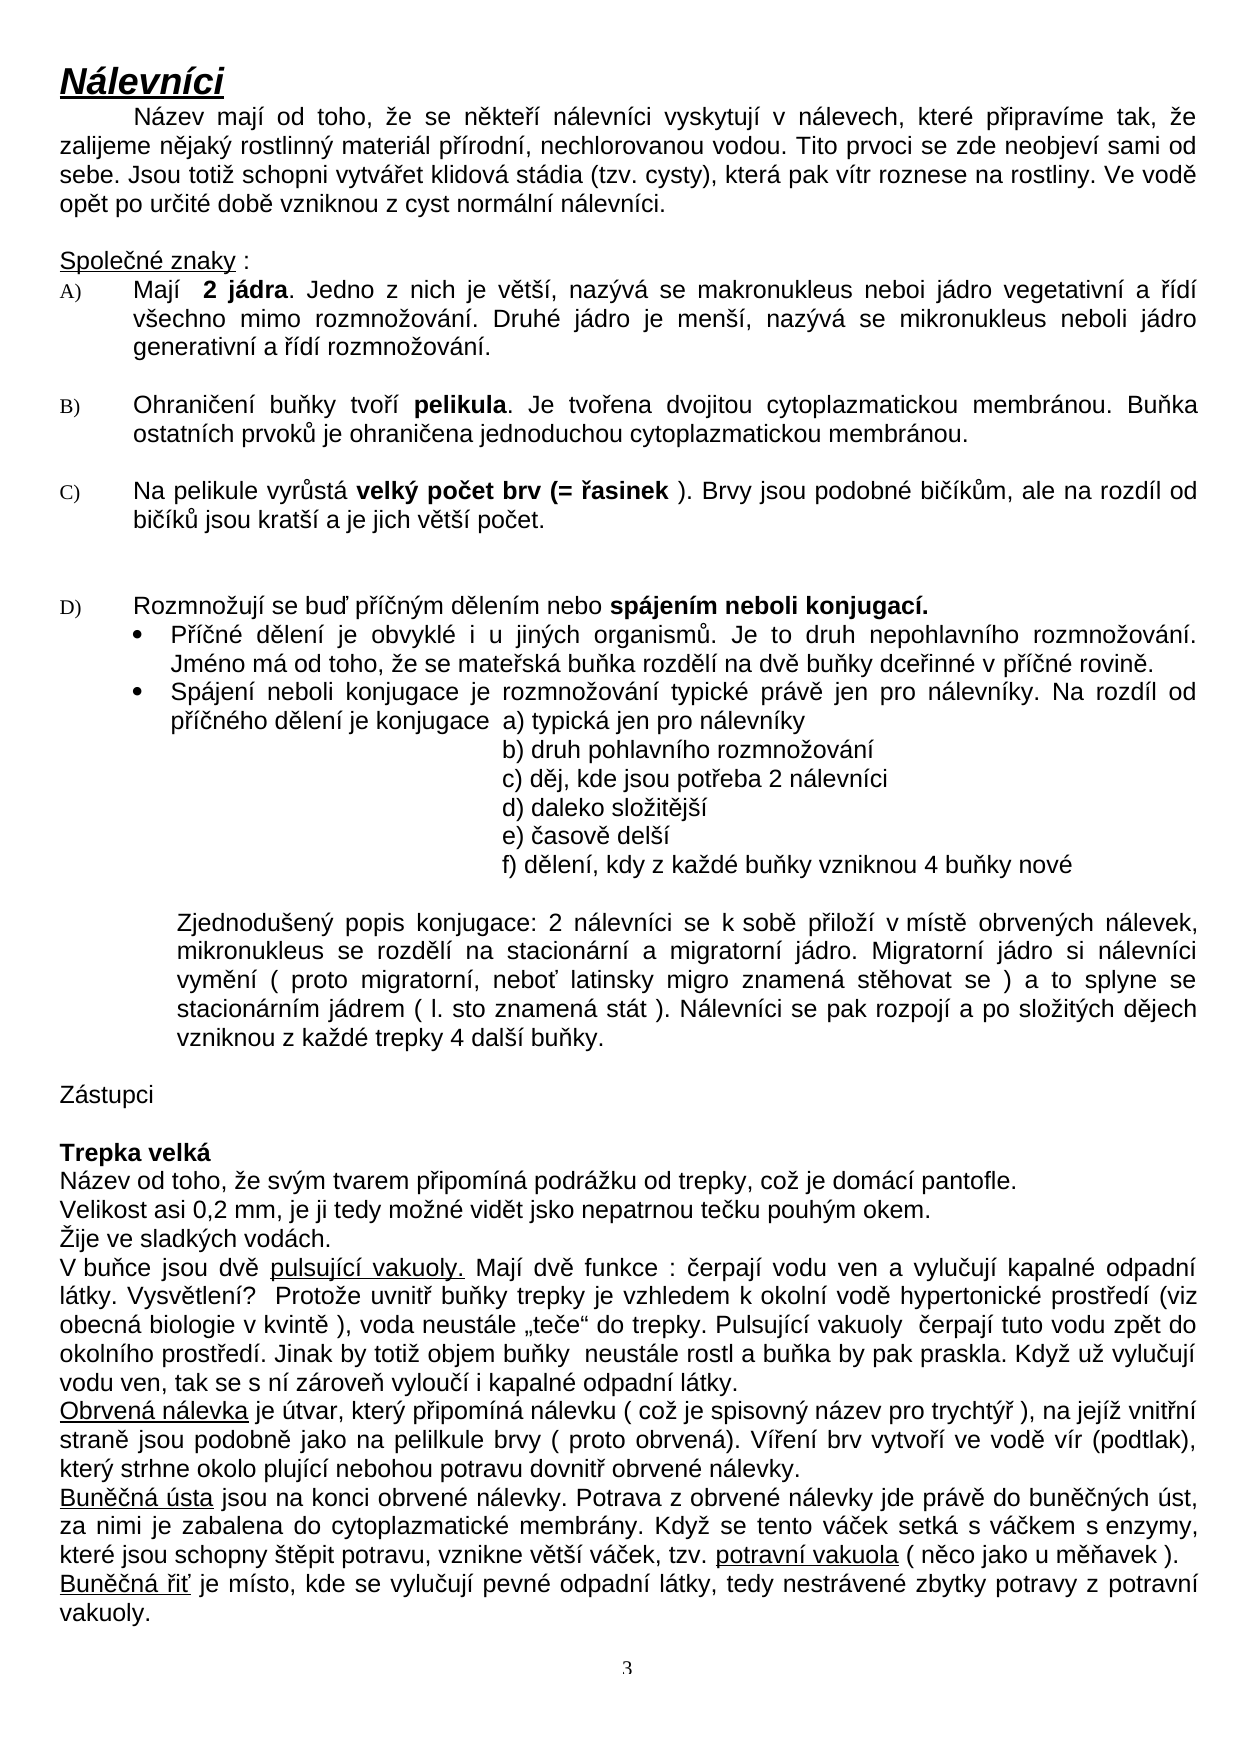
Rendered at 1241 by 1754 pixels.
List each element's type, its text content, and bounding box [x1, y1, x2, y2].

list Ohraničení buňky tvoří pelikula. Je tvořena dvojitou cytoplazmatickou membránou. Buňka ostatních prvoků je ohraničena jednoduchou cytoplazmatickou membránou. [59, 390, 1198, 447]
list Rozmnožují se buď příčným dělením nebo spájením neboli konjugací. [59, 591, 1198, 620]
text e) časově delší [502, 821, 1198, 850]
text f) dělení, kdy z každé buňky vzniknou 4 buňky nové [502, 850, 1198, 879]
text Název mají od toho, že se někteří nálevníci vyskytují v nálevech, které připravíme tak, že zalijeme nějaký rostlinný materiál přírodní, nechlorovanou vodou. Tito prvoci se zde neobjeví sami od sebe. Jsou totiž schopni vytvářet klidová stádia (tzv. cysty), která pak vítr roznese na rostliny. Ve vodě opět po určité době vzniknou z cyst normální nálevníci. [59, 102, 1198, 217]
text b) druh pohlavního rozmnožování [502, 735, 1198, 764]
list Mají 2 jádra. Jedno z nich je větší, nazývá se makronukleus neboi jádro vegetativní a řídí všechno mimo rozmnožování. Druhé jádro je menší, nazývá se mikronukleus neboli jádro generativní a řídí rozmnožování. [59, 275, 1198, 361]
text V buňce jsou dvě pulsující vakuoly. Mají dvě funkce : čerpají vodu ven a vylučují kapalné odpadní látky. Vysvětlení? Protože uvnitř buňky trepky je vzhledem k okolní vodě hypertonické prostředí (viz obecná biologie v kvintě ), voda neustále „teče“ do trepky. Pulsující vakuoly čerpají tuto vodu zpět do okolního prostředí. Jinak by totiž objem buňky neustále rostl a buňka by pak praskla. Když už vylučují vodu ven, tak se s ní zároveň vyloučí i kapalné odpadní látky. [59, 1252, 1198, 1396]
list Na pelikule vyrůstá velký počet brv (= řasinek ). Brvy jsou podobné bičíkům, ale na rozdíl od bičíků jsou kratší a je jich větší počet. [59, 476, 1198, 533]
text Žije ve sladkých vodách. [59, 1224, 1198, 1252]
list Spájení neboli konjugace je rozmnožování typické právě jen pro nálevníky. Na rozdíl od příčného dělení je konjugace a) typická jen pro nálevníky [133, 677, 1198, 735]
list Příčné dělení je obvyklé i u jiných organismů. Je to druh nepohlavního rozmnožování. Jméno má od toho, že se mateřská buňka rozdělí na dvě buňky dceřinné v příčné rovině. [133, 620, 1198, 677]
text Název od toho, že svým tvarem připomíná podrážku od trepky, což je domácí pantofle. [59, 1166, 1198, 1195]
text Zjednodušený popis konjugace: 2 nálevníci se k sobě přiloží v místě obrvených nálevek, mikronukleus se rozdělí na stacionární a migratorní jádro. Migratorní jádro si nálevníci vymění ( proto migratorní, neboť latinsky migro znamená stěhovat se ) a to splyne se stacionárním jádrem ( l. sto znamená stát ). Nálevníci se pak rozpojí a po složitých dějech vzniknou z každé trepky 4 další buňky. [177, 907, 1198, 1051]
text Nálevníci [59, 59, 1198, 102]
text Buněčná ústa jsou na konci obrvené nálevky. Potrava z obrvené nálevky jde právě do buněčných úst, za nimi je zabalena do cytoplazmatické membrány. Když se tento váček setká s váčkem s enzymy, které jsou schopny štěpit potravu, vznikne větší váček, tzv. potravní vakuola ( něco jako u měňavek ). [59, 1482, 1198, 1569]
subtitle Trepka velká [59, 1137, 1198, 1166]
text Obrvená nálevka je útvar, který připomíná nálevku ( což je spisovný název pro trychtýř ), na jejíž vnitřní straně jsou podobně jako na pelilkule brvy ( proto obrvená). Víření brv vytvoří ve vodě vír (podtlak), který strhne okolo plující nebohou potravu dovnitř obrvené nálevky. [59, 1396, 1198, 1482]
text Velikost asi 0,2 mm, je ji tedy možné vidět jsko nepatrnou tečku pouhým okem. [59, 1195, 1198, 1224]
text d) daleko složitější [502, 792, 1198, 821]
text Zástupci [59, 1080, 1198, 1109]
text c) děj, kde jsou potřeba 2 nálevníci [502, 764, 1198, 792]
text Buněčná řiť je místo, kde se vylučují pevné odpadní látky, tedy nestrávené zbytky potravy z potravní vakuoly. [59, 1569, 1198, 1626]
text Společné znaky : [59, 246, 1198, 275]
